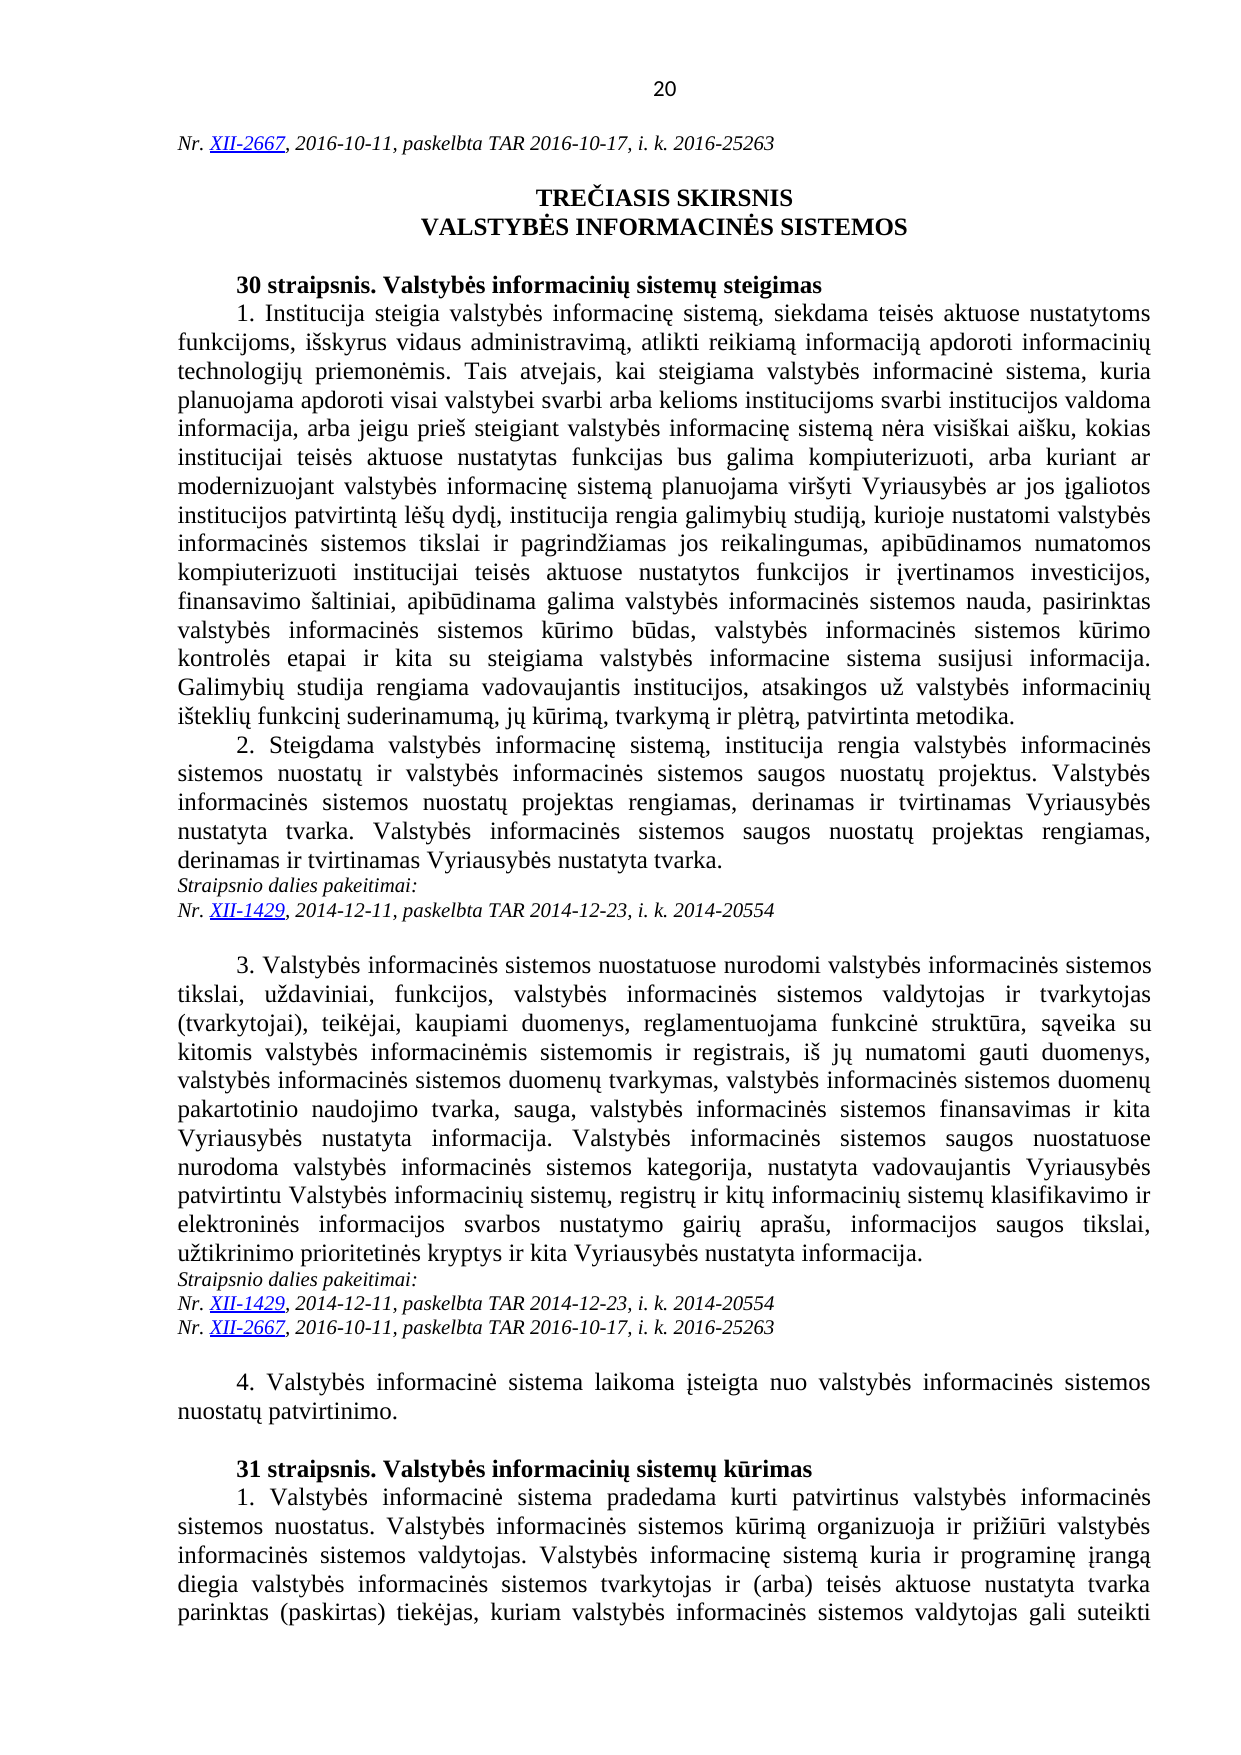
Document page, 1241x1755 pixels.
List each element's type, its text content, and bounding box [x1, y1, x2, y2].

text Nr. XII-1429, 2014-12-11, paskelbta TAR 2014-12-23, i. k. 2014-20554 [177, 1291, 1152, 1315]
text VALSTYBĖS INFORMACINĖS SISTEMOS [177, 212, 1152, 241]
text Straipsnio dalies pakeitimai: [177, 1267, 1152, 1291]
text 30 straipsnis. Valstybės informacinių sistemų steigimas [177, 270, 1152, 298]
text 4. Valstybės informacinė sistema laikoma įsteigta nuo valstybės informacinės sistemos nuostatų patvirtinimo. [177, 1367, 1152, 1425]
text 3. Valstybės informacinės sistemos nuostatuose nurodomi valstybės informacinės sistemos tikslai, uždaviniai, funkcijos, valstybės informacinės sistemos valdytojas ir tvarkytojas (tvarkytojai), teikėjai, kaupiami duomenys, reglamentuojama funkcinė struktūra, sąveika su kitomis valstybės informacinėmis sistemomis ir registrais, iš jų numatomi gauti duomenys, valstybės informacinės sistemos duomenų tvarkymas, valstybės informacinės sistemos duomenų pakartotinio naudojimo tvarka, sauga, valstybės informacinės sistemos finansavimas ir kita Vyriausybės nustatyta informacija. Valstybės informacinės sistemos saugos nuostatuose nurodoma valstybės informacinės sistemos kategorija, nustatyta vadovaujantis Vyriausybės patvirtintu Valstybės informacinių sistemų, registrų ir kitų informacinių sistemų klasifikavimo ir elektroninės informacijos svarbos nustatymo gairių aprašu, informacijos saugos tikslai, užtikrinimo prioritetinės kryptys ir kita Vyriausybės nustatyta informacija. [177, 950, 1152, 1267]
text Straipsnio dalies pakeitimai: [177, 873, 1152, 897]
text Nr. XII-2667, 2016-10-11, paskelbta TAR 2016-10-17, i. k. 2016-25263 [177, 1315, 1152, 1339]
text 1. Institucija steigia valstybės informacinę sistemą, siekdama teisės aktuose nustatytoms funkcijoms, išskyrus vidaus administravimą, atlikti reikiamą informaciją apdoroti informacinių technologijų priemonėmis. Tais atvejais, kai steigiama valstybės informacinė sistema, kuria planuojama apdoroti visai valstybei svarbi arba kelioms institucijoms svarbi institucijos valdoma informacija, arba jeigu prieš steigiant valstybės informacinę sistemą nėra visiškai aišku, kokias institucijai teisės aktuose nustatytas funkcijas bus galima kompiuterizuoti, arba kuriant ar modernizuojant valstybės informacinę sistemą planuojama viršyti Vyriausybės ar jos įgaliotos institucijos patvirtintą lėšų dydį, institucija rengia galimybių studiją, kurioje nustatomi valstybės informacinės sistemos tikslai ir pagrindžiamas jos reikalingumas, apibūdinamos numatomos kompiuterizuoti institucijai teisės aktuose nustatytos funkcijos ir įvertinamos investicijos, finansavimo šaltiniai, apibūdinama galima valstybės informacinės sistemos nauda, pasirinktas valstybės informacinės sistemos kūrimo būdas, valstybės informacinės sistemos kūrimo kontrolės etapai ir kita su steigiama valstybės informacine sistema susijusi informacija. Galimybių studija rengiama vadovaujantis institucijos, atsakingos už valstybės informacinių išteklių funkcinį suderinamumą, jų kūrimą, tvarkymą ir plėtrą, patvirtinta metodika. [177, 298, 1152, 730]
text 31 straipsnis. Valstybės informacinių sistemų kūrimas [177, 1454, 1152, 1482]
text TREČIASIS SKIRSNIS [177, 183, 1152, 212]
text 2. Steigdama valstybės informacinę sistemą, institucija rengia valstybės informacinės sistemos nuostatų ir valstybės informacinės sistemos saugos nuostatų projektus. Valstybės informacinės sistemos nuostatų projektas rengiamas, derinamas ir tvirtinamas Vyriausybės nustatyta tvarka. Valstybės informacinės sistemos saugos nuostatų projektas rengiamas, derinamas ir tvirtinamas Vyriausybės nustatyta tvarka. [177, 730, 1152, 873]
text Nr. XII-2667, 2016-10-11, paskelbta TAR 2016-10-17, i. k. 2016-25263 [177, 131, 1152, 155]
text 1. Valstybės informacinė sistema pradedama kurti patvirtinus valstybės informacinės sistemos nuostatus. Valstybės informacinės sistemos kūrimą organizuoja ir prižiūri valstybės informacinės sistemos valdytojas. Valstybės informacinę sistemą kuria ir programinę įrangą diegia valstybės informacinės sistemos tvarkytojas ir (arba) teisės aktuose nustatyta tvarka parinktas (paskirtas) tiekėjas, kuriam valstybės informacinės sistemos valdytojas gali suteikti [177, 1482, 1152, 1626]
text Nr. XII-1429, 2014-12-11, paskelbta TAR 2014-12-23, i. k. 2014-20554 [177, 897, 1152, 922]
